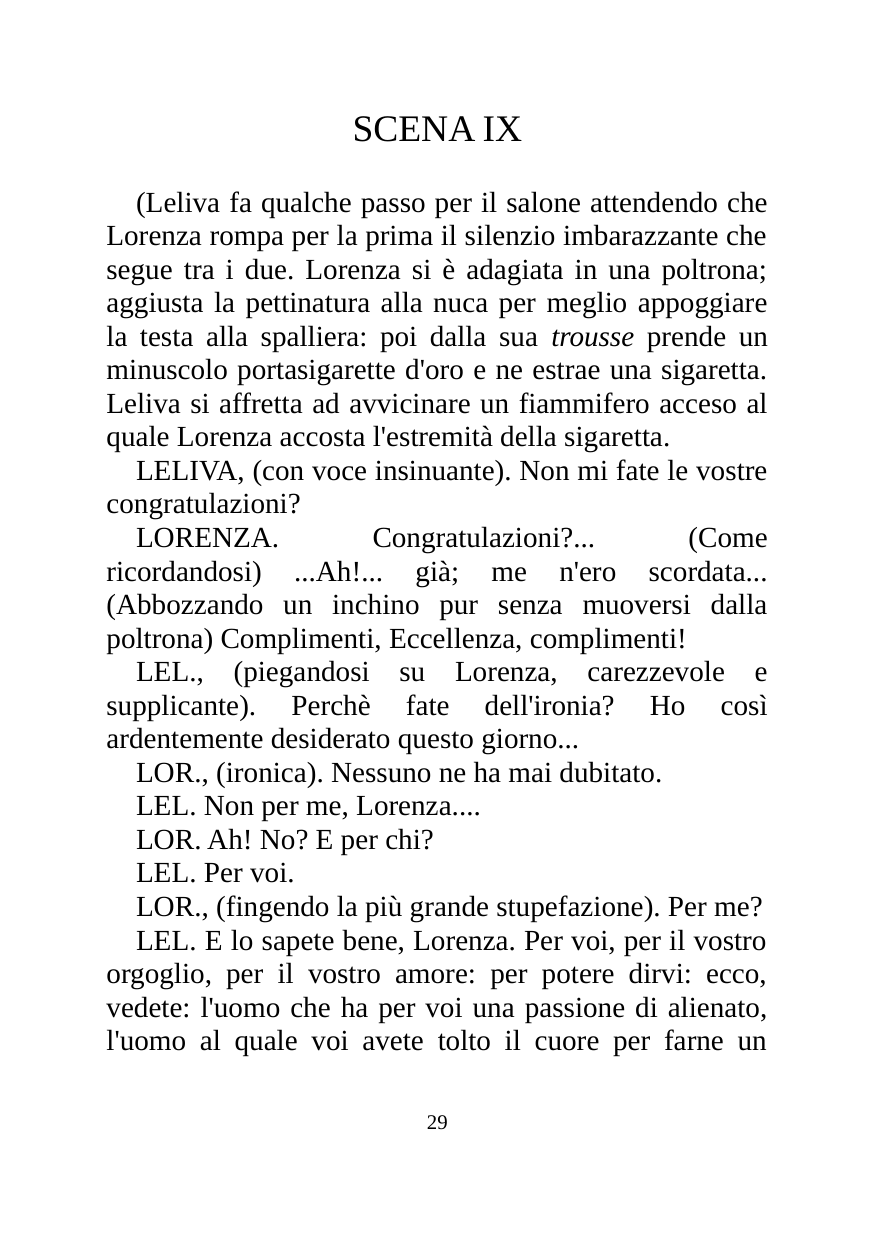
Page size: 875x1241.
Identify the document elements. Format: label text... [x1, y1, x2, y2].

text (Leliva fa qualche passo per il salone attendendo che Lorenza rompa per la prima il silenzio imbarazzante che segue tra i due. Lorenza si è adagiata in una poltrona; aggiusta la pettinatura alla nuca per meglio appoggiare la testa alla spalliera: poi dalla sua trousse prende un minuscolo portasigarette d'oro e ne estrae una sigaretta. Leliva si affretta ad avvicinare un fiammifero acceso al quale Lorenza accosta l'estremità della sigaretta. [106, 185, 768, 453]
text LOR., (fingendo la più grande stupefazione). Per me? [106, 889, 768, 923]
subtitle SCENA IX [106, 106, 768, 149]
text LOR. Ah! No? E per chi? [106, 822, 768, 856]
text LOR., (ironica). Nessuno ne ha mai dubitato. [106, 755, 768, 788]
text LEL. E lo sapete bene, Lorenza. Per voi, per il vostro orgoglio, per il vostro amore: per potere dirvi: ecco, vedete: l'uomo che ha per voi una passione di alienato, l'uomo al quale voi avete tolto il cuore per farne un [106, 923, 768, 1057]
text LEL. Non per me, Lorenza.... [106, 788, 768, 822]
text LELIVA, (con voce insinuante). Non mi fate le vostre congratulazioni? [106, 453, 768, 520]
text LEL., (piegandosi su Lorenza, carezzevole e supplicante). Perchè fate dell'ironia? Ho così ardentemente desiderato questo giorno... [106, 654, 768, 755]
text LEL. Per voi. [106, 856, 768, 889]
text LORENZA. Congratulazioni?... (Come ricordandosi) ...Ah!... già; me n'ero scordata... (Abbozzando un inchino pur senza muoversi dalla poltrona) Complimenti, Eccellenza, complimenti! [106, 520, 768, 654]
